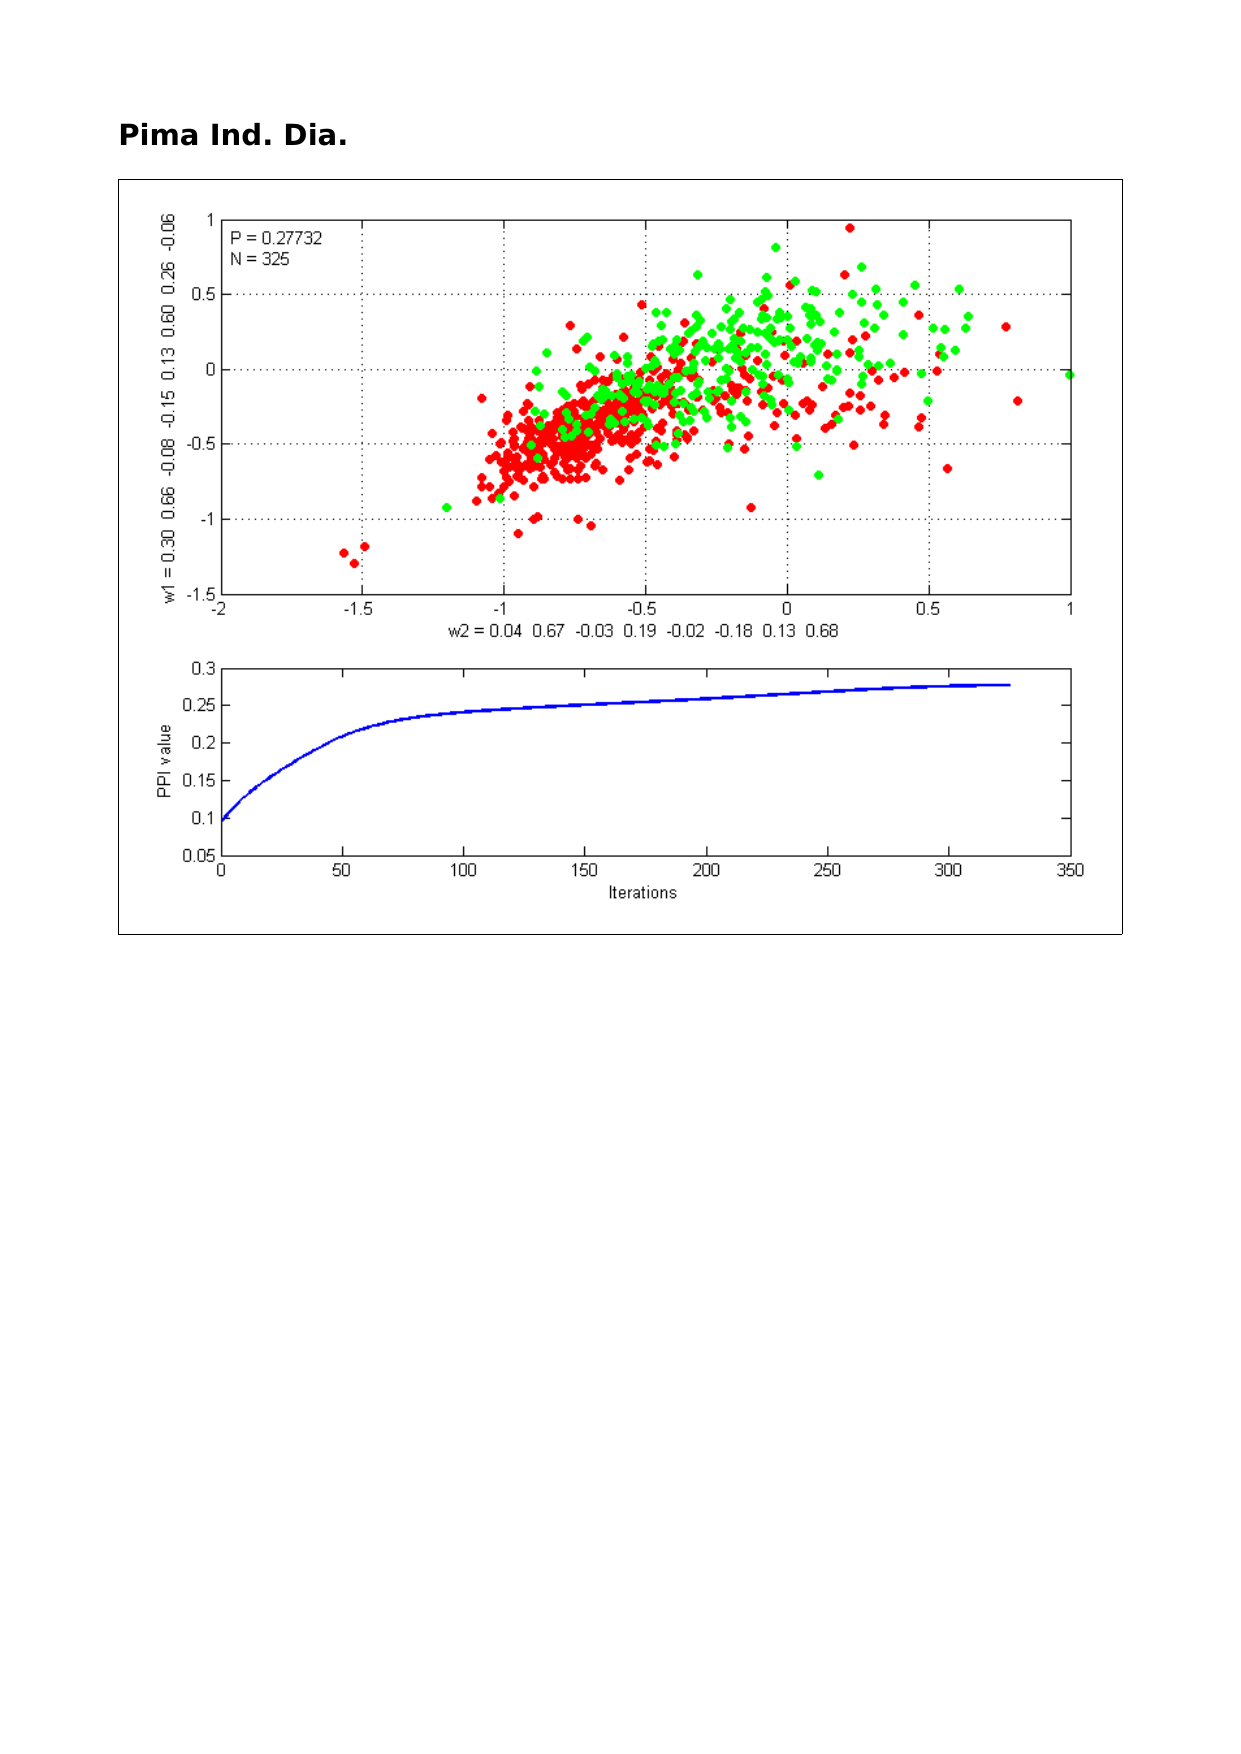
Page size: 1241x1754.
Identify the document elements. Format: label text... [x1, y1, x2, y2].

subtitle Pima Ind. Dia. [118, 118, 1122, 152]
picture [121, 182, 1120, 931]
table_header [119, 180, 1122, 934]
